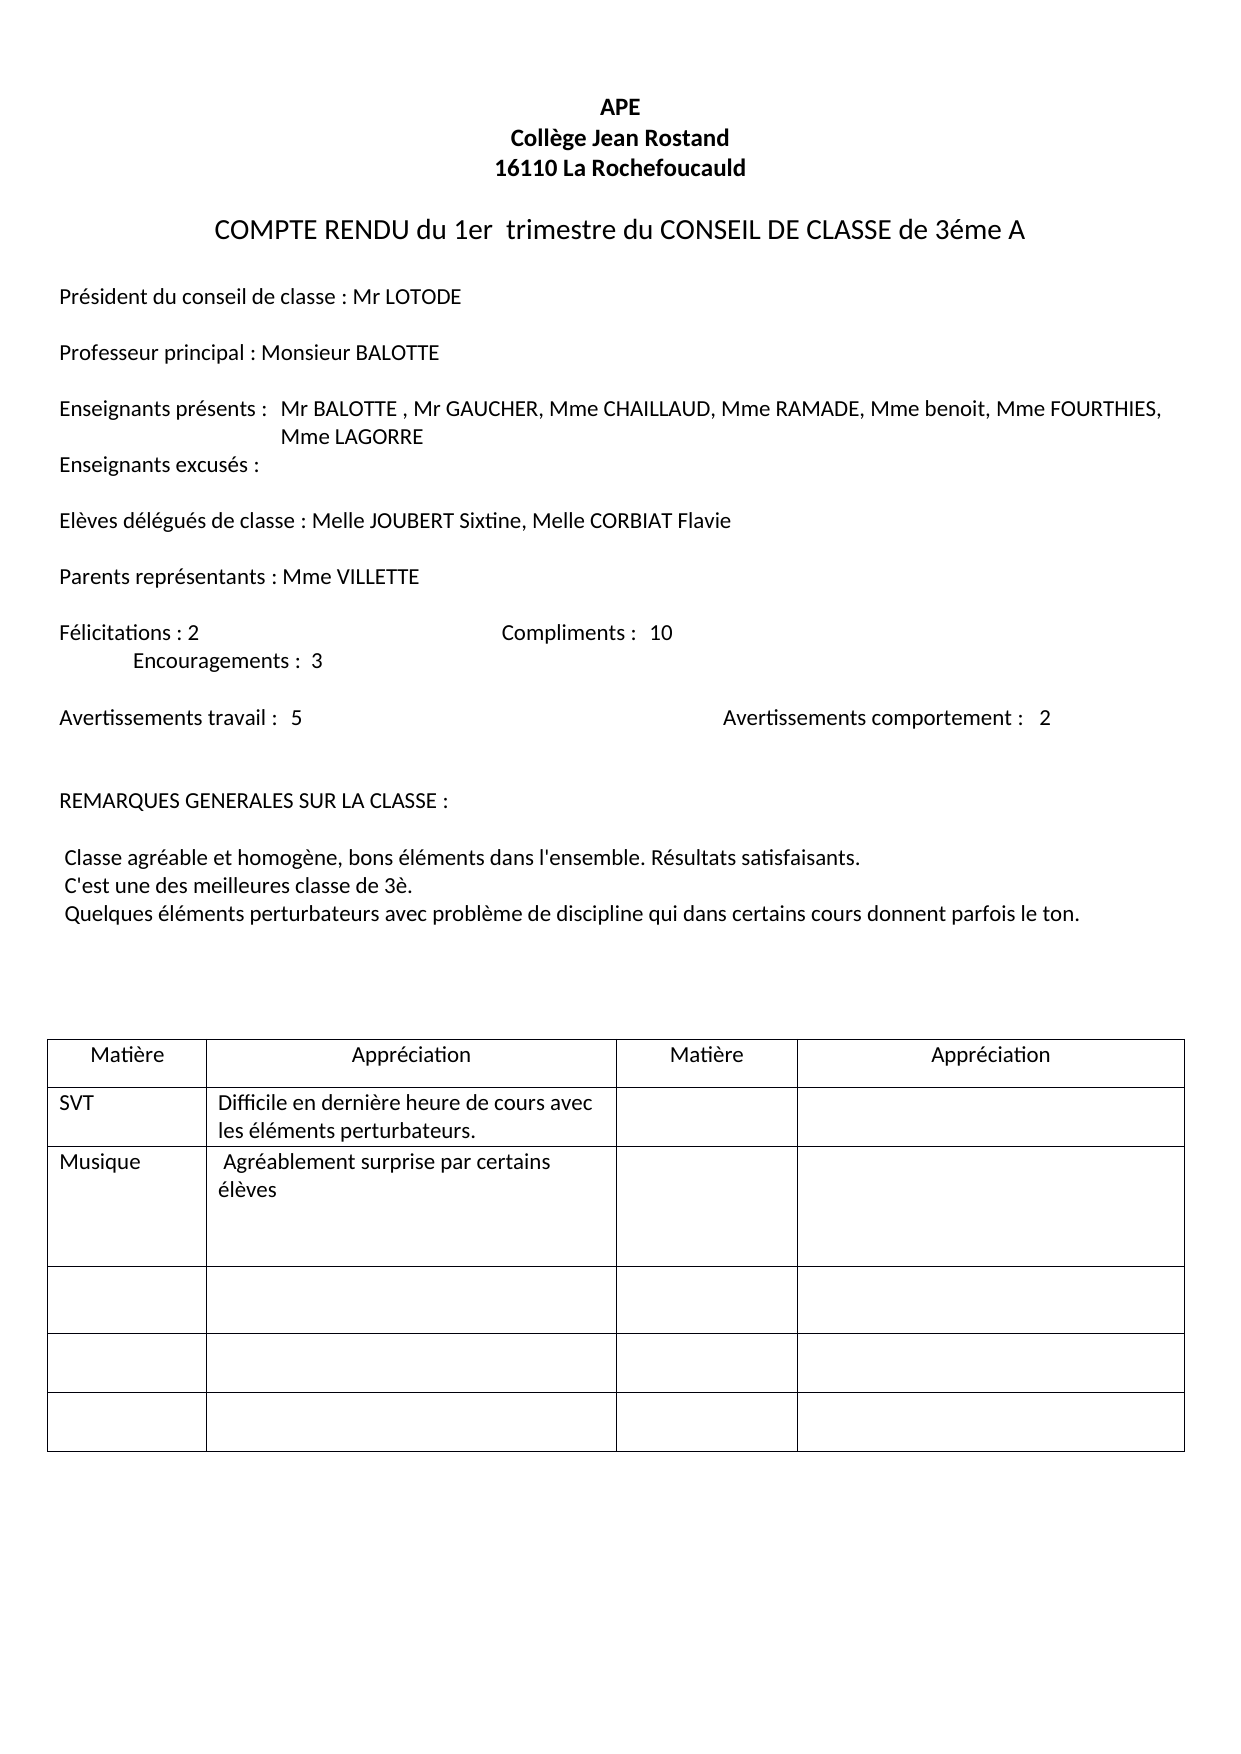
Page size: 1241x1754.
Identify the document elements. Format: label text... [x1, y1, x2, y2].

table_cell [798, 1334, 1184, 1392]
text Quelques éléments perturbateurs avec problème de discipline qui dans certains cours donnent parfois le ton. [59, 899, 1181, 927]
table_cell [48, 1267, 206, 1333]
table_cell [207, 1334, 616, 1392]
table_cell Difficile en dernière heure de cours avec les éléments perturbateurs. [207, 1088, 616, 1146]
text Classe agréable et homogène, bons éléments dans l'ensemble. Résultats satisfaisants. [59, 843, 1181, 871]
text Elèves délégués de classe : Melle JOUBERT Sixtine, Melle CORBIAT Flavie [59, 506, 1181, 534]
text COMPTE RENDU du 1er trimestre du CONSEIL DE CLASSE de 3éme A [59, 211, 1181, 247]
text APE [59, 91, 1181, 122]
table_cell [617, 1088, 797, 1146]
table_cell [48, 1334, 206, 1392]
text Président du conseil de classe : Mr LOTODE [59, 282, 1181, 310]
table_header Appréciation [798, 1040, 1184, 1087]
text REMARQUES GENERALES SUR LA CLASSE : [59, 787, 1181, 815]
table_cell [617, 1147, 797, 1266]
text Félicitations : 2 Compliments : 10 Encouragements : 3 [59, 618, 1181, 674]
text Enseignants présents : Mr BALOTTE , Mr GAUCHER, Mme CHAILLAUD, Mme RAMADE, Mme benoit, Mme FOURTHIES, [59, 394, 1181, 422]
table_cell [798, 1393, 1184, 1451]
table_cell [207, 1393, 616, 1451]
table_header Appréciation [207, 1040, 616, 1087]
text Avertissements travail : 5 Avertissements comportement : 2 [59, 703, 1181, 731]
table_cell [798, 1267, 1184, 1333]
text Parents représentants : Mme VILLETTE [59, 562, 1181, 591]
text Professeur principal : Monsieur BALOTTE [59, 338, 1181, 366]
table_cell [617, 1334, 797, 1392]
text 16110 La Rochefoucauld [59, 152, 1181, 183]
table_header Matière [48, 1040, 206, 1087]
table_cell [207, 1267, 616, 1333]
table_cell [798, 1088, 1184, 1146]
text C'est une des meilleures classe de 3è. [59, 871, 1181, 899]
table_cell [617, 1393, 797, 1451]
text Collège Jean Rostand [59, 122, 1181, 152]
table_cell Musique [48, 1147, 206, 1266]
text Mme LAGORRE [59, 422, 1181, 450]
table_cell SVT [48, 1088, 206, 1146]
text Enseignants excusés : [59, 450, 1181, 478]
table_cell [617, 1267, 797, 1333]
table_cell [48, 1393, 206, 1451]
table_header Matière [617, 1040, 797, 1087]
table_cell [798, 1147, 1184, 1266]
table_cell Agréablement surprise par certains élèves [207, 1147, 616, 1266]
